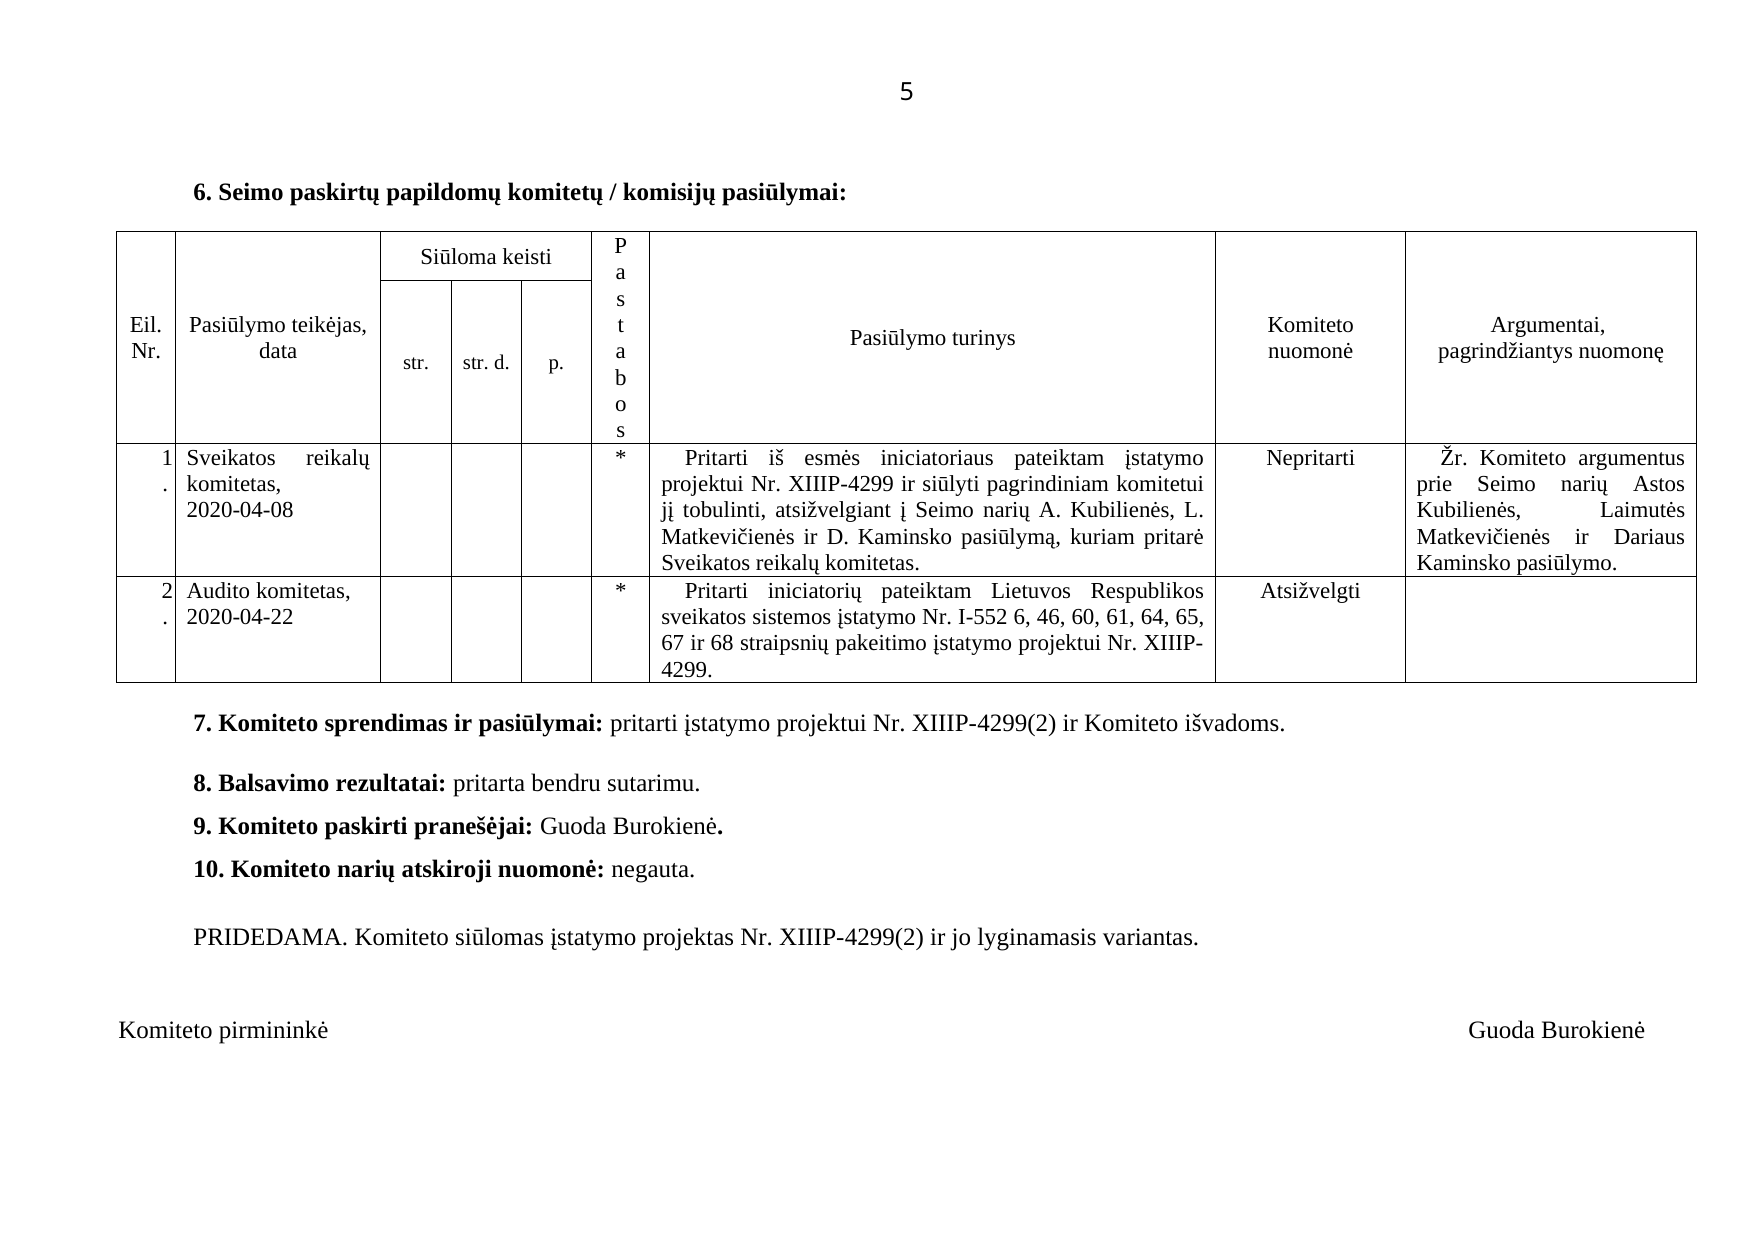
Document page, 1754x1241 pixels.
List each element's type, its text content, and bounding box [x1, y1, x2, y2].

table_cell Sveikatos reikalų komitetas, 2020-04-08 [176, 444, 380, 576]
text 9. Komiteto paskirti pranešėjai: Guoda Burokienė. [118, 811, 1695, 840]
table_cell [117, 444, 175, 576]
text 8. Balsavimo rezultatai: pritarta bendru sutarimu. [118, 768, 1695, 797]
table_cell [452, 577, 521, 682]
text 10. Komiteto narių atskiroji nuomonė: negauta. [118, 854, 1695, 883]
table_cell * [592, 577, 649, 682]
text 6. Seimo paskirtų papildomų komitetų / komisijų pasiūlymai: [118, 177, 1695, 206]
table_cell [522, 444, 591, 576]
table_cell Nepritarti [1216, 444, 1405, 576]
table_cell Žr. Komiteto argumentus prie Seimo narių Astos Kubilienės, Laimutės Matkevičienės ir Dariaus Kaminsko pasiūlymo. [1406, 444, 1696, 576]
table_header Komiteto nuomonė [1216, 232, 1405, 443]
table_cell * [592, 444, 649, 576]
table_cell [452, 444, 521, 576]
table_cell [381, 444, 451, 576]
table_header Argumentai, pagrindžiantys nuomonę [1406, 232, 1696, 443]
text 7. Komiteto sprendimas ir pasiūlymai: pritarti įstatymo projektui Nr. XIIIP-4299(2) ir Komiteto išvadoms. [118, 708, 1695, 737]
table_cell [1406, 577, 1696, 682]
table_cell [381, 577, 451, 682]
table_cell Atsižvelgti [1216, 577, 1405, 682]
table_cell Pritarti iniciatorių pateiktam Lietuvos Respublikos sveikatos sistemos įstatymo Nr. I-552 6, 46, 60, 61, 64, 65, 67 ir 68 straipsnių pakeitimo įstatymo projektui Nr. XIIIP-4299. [650, 577, 1215, 682]
table_cell [522, 577, 591, 682]
text PRIDEDAMA. Komiteto siūlomas įstatymo projektas Nr. XIIIP-4299(2) ir jo lyginamasis variantas. [118, 922, 1695, 951]
table_cell str. [381, 281, 451, 443]
table_header Eil. Nr. [117, 232, 175, 443]
table_cell p. [522, 281, 591, 443]
text Komiteto pirmininkė (Parašas) Guoda Burokienė [118, 1015, 1695, 1044]
table_cell str. d. [452, 281, 521, 443]
table_header Pasiūlymo teikėjas, data [176, 232, 380, 443]
table_cell [117, 577, 175, 682]
table_cell Pritarti iš esmės iniciatoriaus pateiktam įstatymo projektui Nr. XIIIP-4299 ir siūlyti pagrindiniam komitetui jį tobulinti, atsižvelgiant į Seimo narių A. Kubilienės, L. Matkevičienės ir D. Kaminsko pasiūlymą, kuriam pritarė Sveikatos reikalų komitetas. [650, 444, 1215, 576]
table_header Pasiūlymo turinys [650, 232, 1215, 443]
table_header Siūloma keisti [381, 232, 591, 280]
table_header Pastabos [592, 232, 649, 443]
table_cell Audito komitetas, 2020-04-22 [176, 577, 380, 682]
